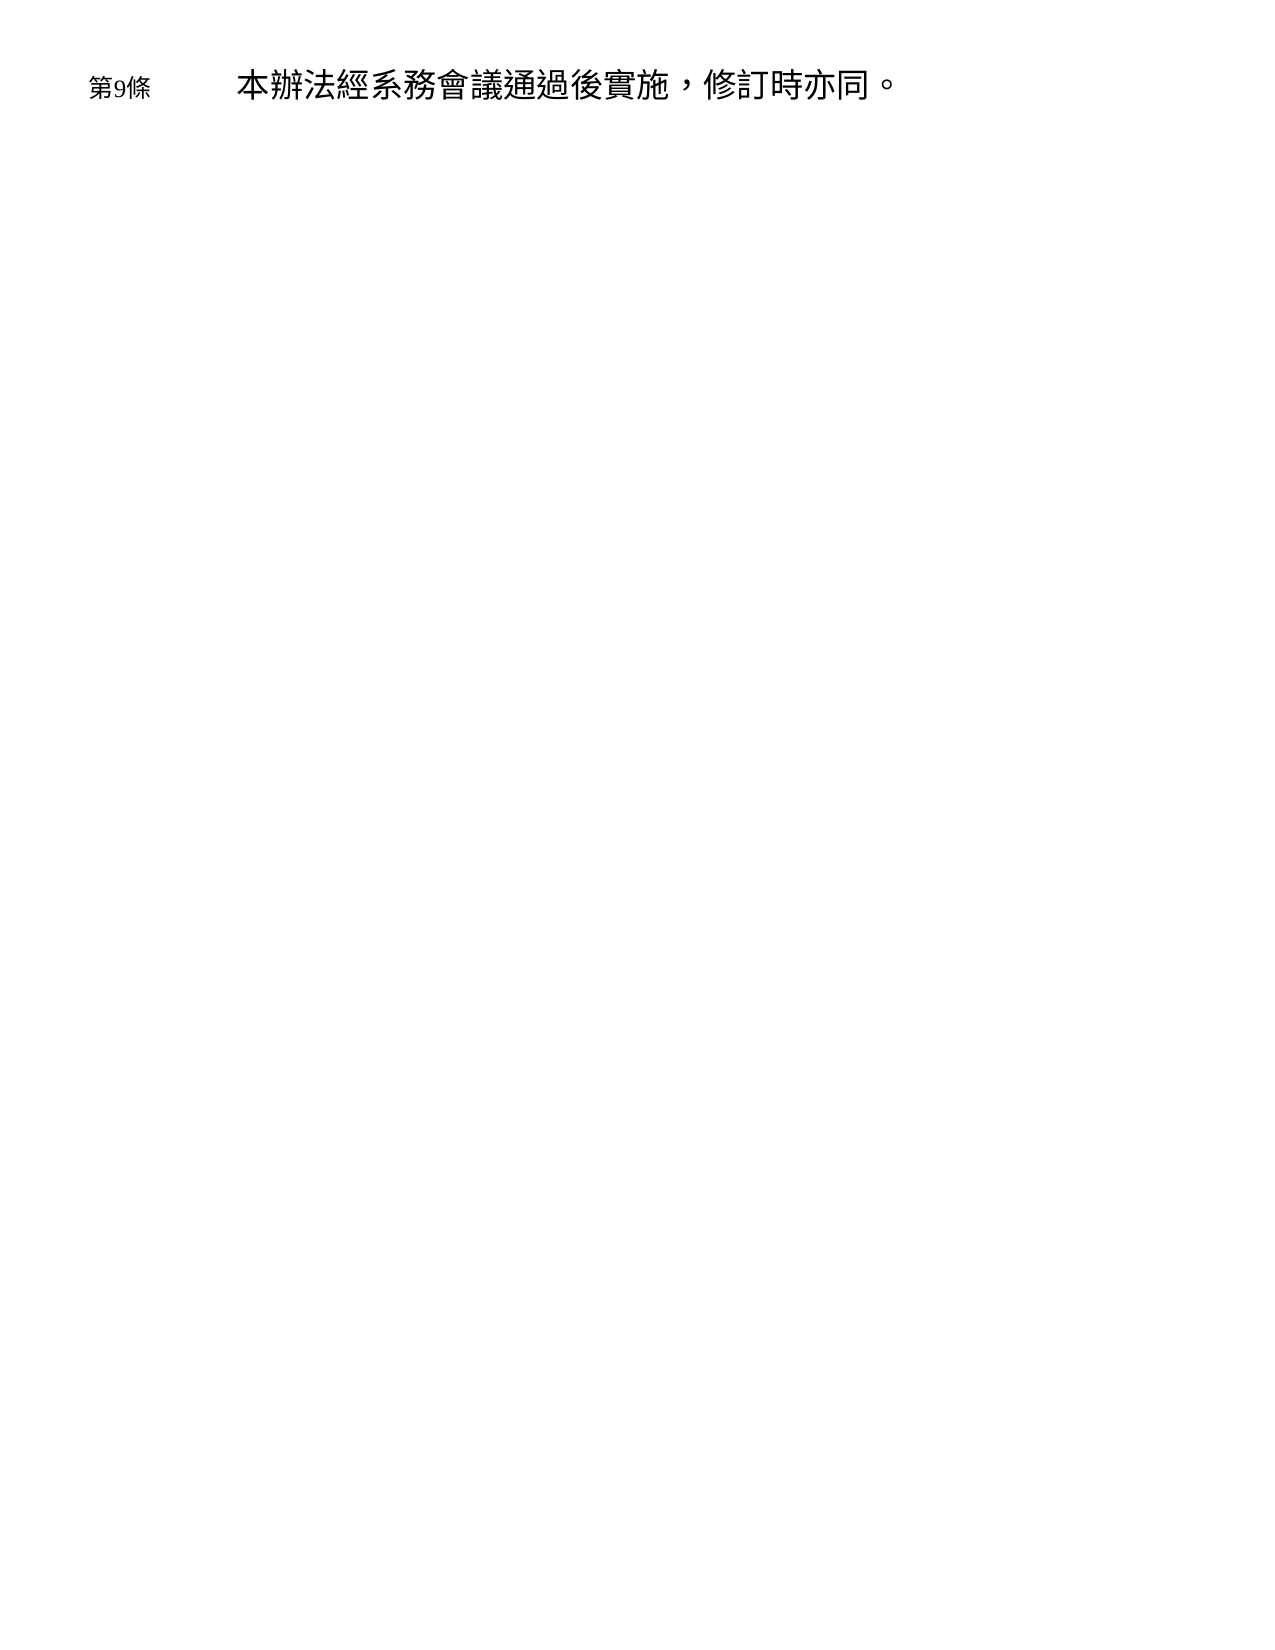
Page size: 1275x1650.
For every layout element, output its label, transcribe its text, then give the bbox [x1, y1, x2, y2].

list 本辦法經系務會議通過後實施，修訂時亦同。 [89, 59, 1211, 107]
